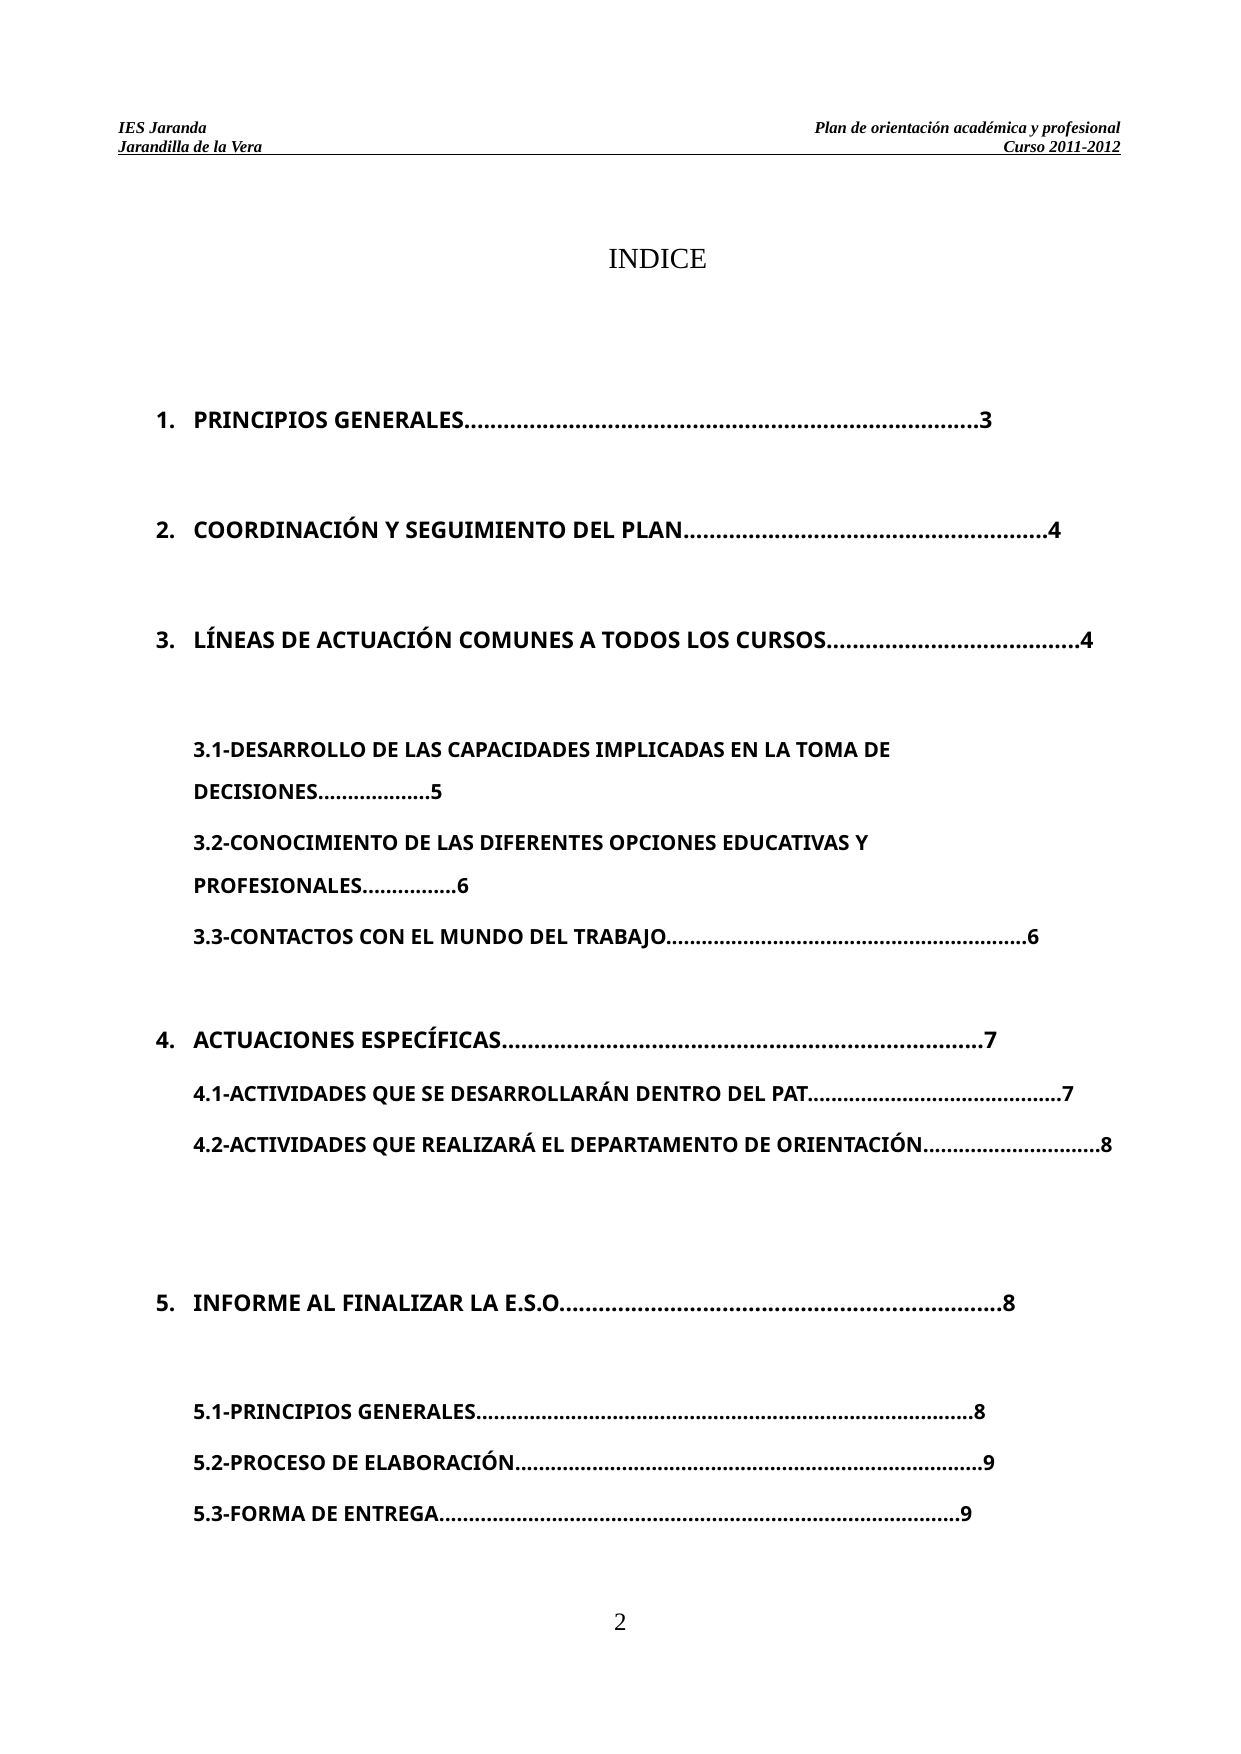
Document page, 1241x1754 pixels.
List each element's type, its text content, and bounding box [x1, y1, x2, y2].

list 4.2-ACTIVIDADES QUE REALIZARÁ EL DEPARTAMENTO DE ORIENTACIÓN..............................8 [156, 1130, 1122, 1158]
list 3.2-CONOCIMIENTO DE LAS DIFERENTES OPCIONES EDUCATIVAS Y PROFESIONALES................6 [156, 828, 1122, 899]
list PRINCIPIOS GENERALES...............................................................................3 [156, 403, 1122, 435]
list 5.3-FORMA DE ENTREGA........................................................................................9 [156, 1499, 1122, 1528]
list ACTUACIONES ESPECÍFICAS..........................................................................7 [156, 1024, 1122, 1055]
text INDICE [118, 241, 1122, 275]
list 3.3-CONTACTOS CON EL MUNDO DEL TRABAJO.............................................................6 [156, 922, 1122, 950]
list COORDINACIÓN Y SEGUIMIENTO DEL PLAN........................................................4 [156, 514, 1122, 545]
list 5.1-PRINCIPIOS GENERALES....................................................................................8 [156, 1397, 1122, 1426]
list INFORME AL FINALIZAR LA E.S.O....................................................................8 [156, 1287, 1122, 1318]
list 5.2-PROCESO DE ELABORACIÓN...............................................................................9 [156, 1448, 1122, 1477]
list LÍNEAS DE ACTUACIÓN COMUNES A TODOS LOS CURSOS.......................................4 [156, 624, 1122, 656]
list 4.1-ACTIVIDADES QUE SE DESARROLLARÁN DENTRO DEL PAT...........................................7 [156, 1079, 1122, 1107]
list 3.1-DESARROLLO DE LAS CAPACIDADES IMPLICADAS EN LA TOMA DE DECISIONES...................5 [156, 735, 1122, 806]
